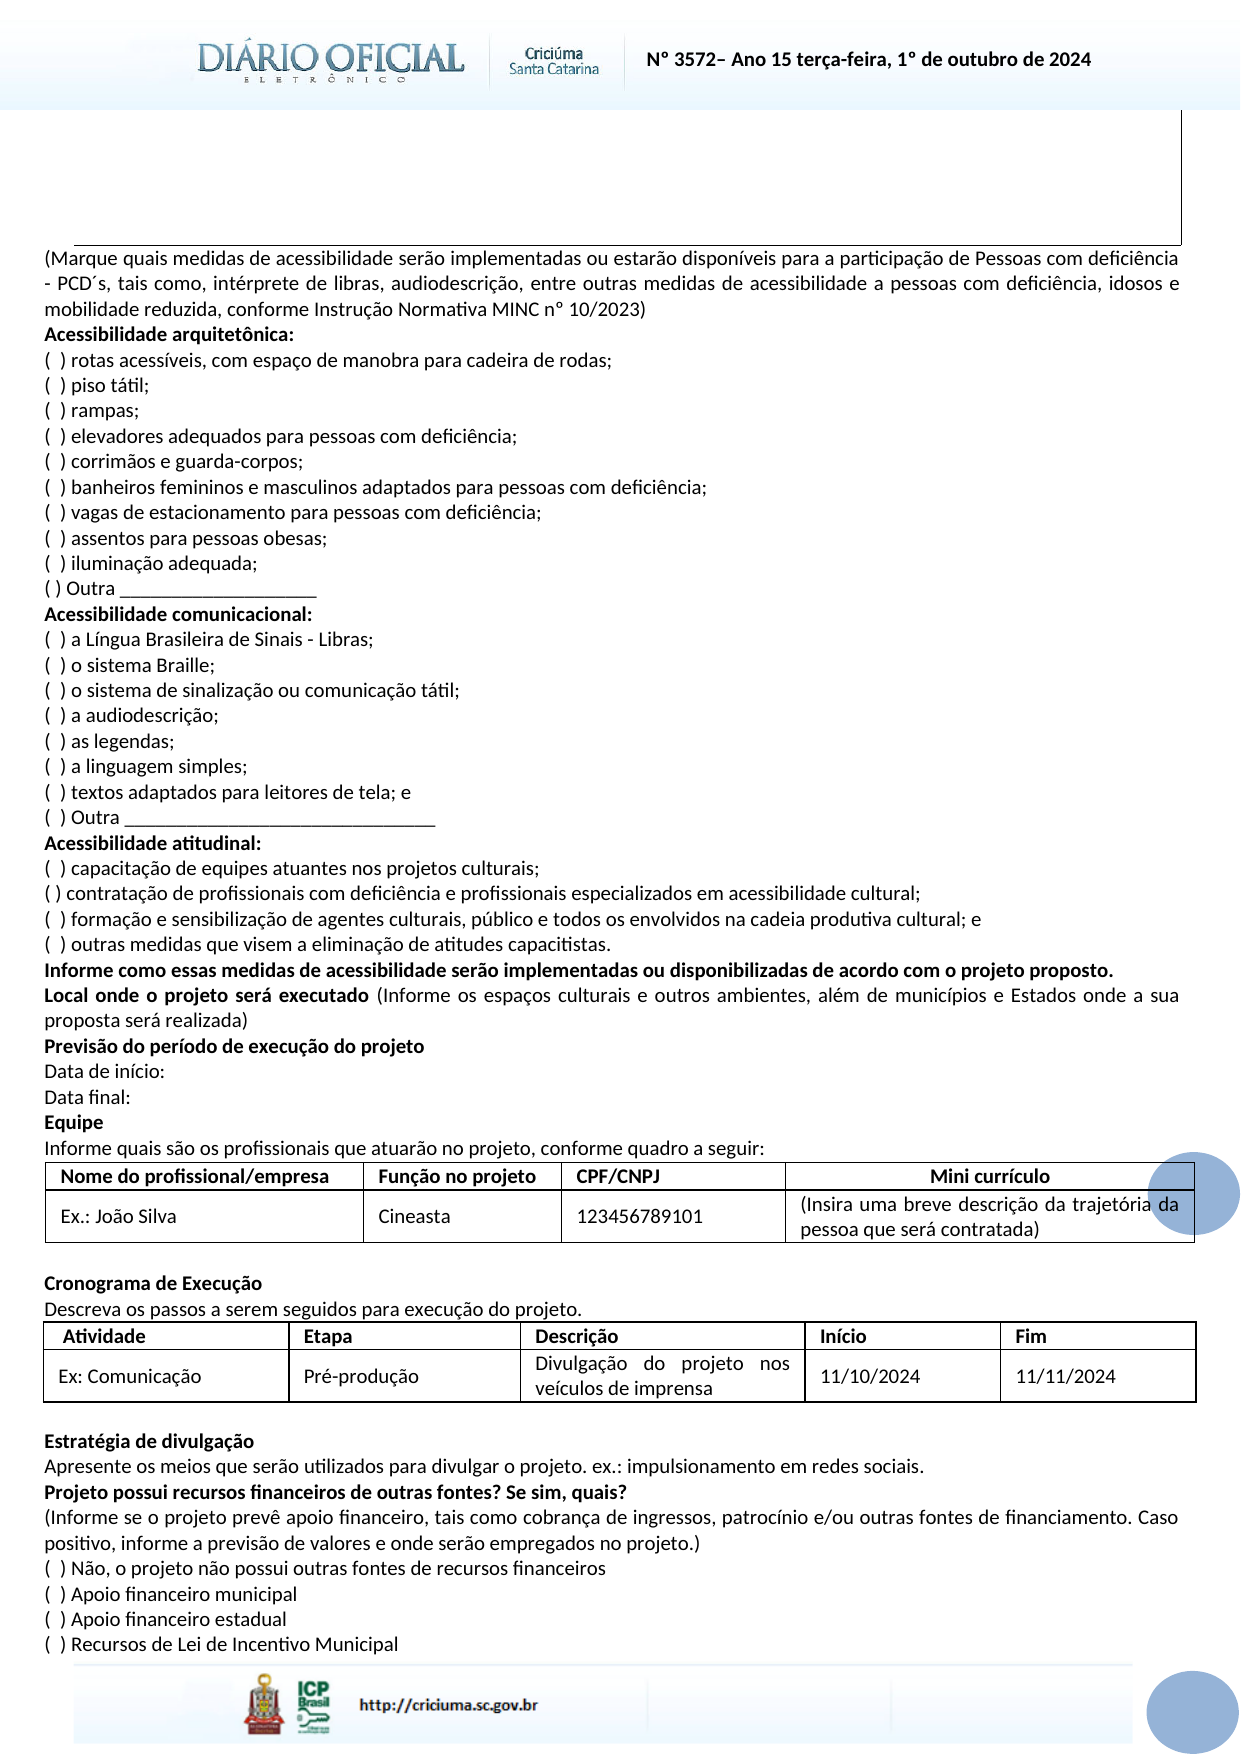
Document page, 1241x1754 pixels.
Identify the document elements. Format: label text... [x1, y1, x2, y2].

text Cronograma de Execução [44, 1270, 1169, 1296]
text (Marque quais medidas de acessibilidade serão implementadas ou estarão disponíveis para a participação de Pessoas com deficiência - PCD´s, tais como, intérprete de libras, audiodescrição, entre outras medidas de acessibilidade a pessoas com deficiência, idosos e mobilidade reduzida, conforme Instrução Normativa MINC nº 10/2023) [44, 245, 1181, 321]
text ( ) elevadores adequados para pessoas com deficiência; [44, 423, 1181, 448]
table_cell 11/10/2024 [806, 1350, 1000, 1401]
text ( ) Não, o projeto não possui outras fontes de recursos financeiros [44, 1555, 1181, 1581]
text Data final: [44, 1084, 1181, 1109]
text Local onde o projeto será executado (Informe os espaços culturais e outros ambientes, além de municípios e Estados onde a sua proposta será realizada) [44, 982, 1181, 1033]
text ( ) a audiodescrição; [44, 703, 1181, 728]
text Apresente os meios que serão utilizados para divulgar o projeto. ex.: impulsionamento em redes sociais. [44, 1454, 1181, 1479]
text Acessibilidade comunicacional: [44, 601, 1181, 626]
table_header Atividade [44, 1323, 288, 1348]
table_cell (Insira uma breve descrição da trajetória da pessoa que será contratada) [786, 1191, 1194, 1242]
text Data de início: [44, 1058, 1181, 1084]
table_header Função no projeto [364, 1163, 561, 1189]
table_header Nome do profissional/empresa [46, 1163, 363, 1189]
text ( ) Apoio financeiro estadual [44, 1606, 1181, 1632]
text ( ) Apoio financeiro municipal [44, 1581, 1181, 1606]
text ( ) vagas de estacionamento para pessoas com deficiência; [44, 499, 1181, 525]
table_header Descrição [521, 1323, 804, 1348]
table_cell Ex: Comunicação [44, 1350, 288, 1401]
table_cell Cineasta [364, 1191, 561, 1242]
text Equipe [44, 1109, 1181, 1135]
table_header Etapa [290, 1323, 520, 1348]
text ( ) Outra ___________________ [44, 576, 1181, 601]
text Projeto possui recursos financeiros de outras fontes? Se sim, quais? [44, 1479, 1181, 1504]
text Acessibilidade atitudinal: [44, 830, 1181, 855]
text ( ) textos adaptados para leitores de tela; e [44, 779, 1181, 804]
text ( ) banheiros femininos e masculinos adaptados para pessoas com deficiência; [44, 474, 1181, 499]
text (Informe se o projeto prevê apoio financeiro, tais como cobrança de ingressos, patrocínio e/ou outras fontes de financiamento. Caso positivo, informe a previsão de valores e onde serão empregados no projeto.) [44, 1504, 1181, 1555]
text Informe como essas medidas de acessibilidade serão implementadas ou disponibilizadas de acordo com o projeto proposto. [44, 957, 1181, 982]
text Informe quais são os profissionais que atuarão no projeto, conforme quadro a seguir: [44, 1135, 1181, 1160]
table_header [44, 1235, 1200, 1245]
table_cell 123456789101 [562, 1191, 785, 1242]
table_cell Ex.: João Silva [46, 1191, 363, 1242]
text ( ) Outra ______________________________ [44, 804, 1181, 830]
text ( ) rampas; [44, 398, 1181, 423]
table_cell Pré-produção [290, 1350, 520, 1401]
text Previsão do período de execução do projeto [44, 1033, 1181, 1058]
text ( ) assentos para pessoas obesas; [44, 525, 1181, 550]
table_cell Divulgação do projeto nos veículos de imprensa [521, 1350, 804, 1401]
text ( ) as legendas; [44, 728, 1181, 753]
table_header Fim [1001, 1323, 1195, 1348]
text ( ) corrimãos e guarda-corpos; [44, 448, 1181, 474]
text ( ) capacitação de equipes atuantes nos projetos culturais; [44, 855, 1181, 881]
text ( ) iluminação adequada; [44, 550, 1181, 576]
text Estratégia de divulgação [44, 1428, 1181, 1454]
text ( ) Recursos de Lei de Incentivo Municipal [44, 1632, 1181, 1657]
table_cell 11/11/2024 [1001, 1350, 1195, 1401]
table_header Mini currículo [786, 1163, 1161, 1189]
text ( ) contratação de profissionais com deficiência e profissionais especializados em acessibilidade cultural; [44, 881, 1181, 906]
text ( ) a linguagem simples; [44, 753, 1181, 779]
text ( ) a Língua Brasileira de Sinais - Libras; [44, 626, 1181, 652]
table_header CPF/CNPJ [562, 1163, 785, 1189]
text Acessibilidade arquitetônica: [44, 321, 1181, 347]
table_header Início [806, 1323, 1000, 1348]
text ( ) outras medidas que visem a eliminação de atitudes capacitistas. [44, 931, 1181, 957]
text ( ) formação e sensibilização de agentes culturais, público e todos os envolvidos na cadeia produtiva cultural; e [44, 906, 1181, 931]
text Descreva os passos a serem seguidos para execução do projeto. [44, 1296, 1169, 1321]
text ( ) rotas acessíveis, com espaço de manobra para cadeira de rodas; [44, 347, 1181, 372]
text ( ) o sistema de sinalização ou comunicação tátil; [44, 677, 1181, 703]
text ( ) piso tátil; [44, 372, 1181, 398]
text ( ) o sistema Braille; [44, 652, 1181, 677]
